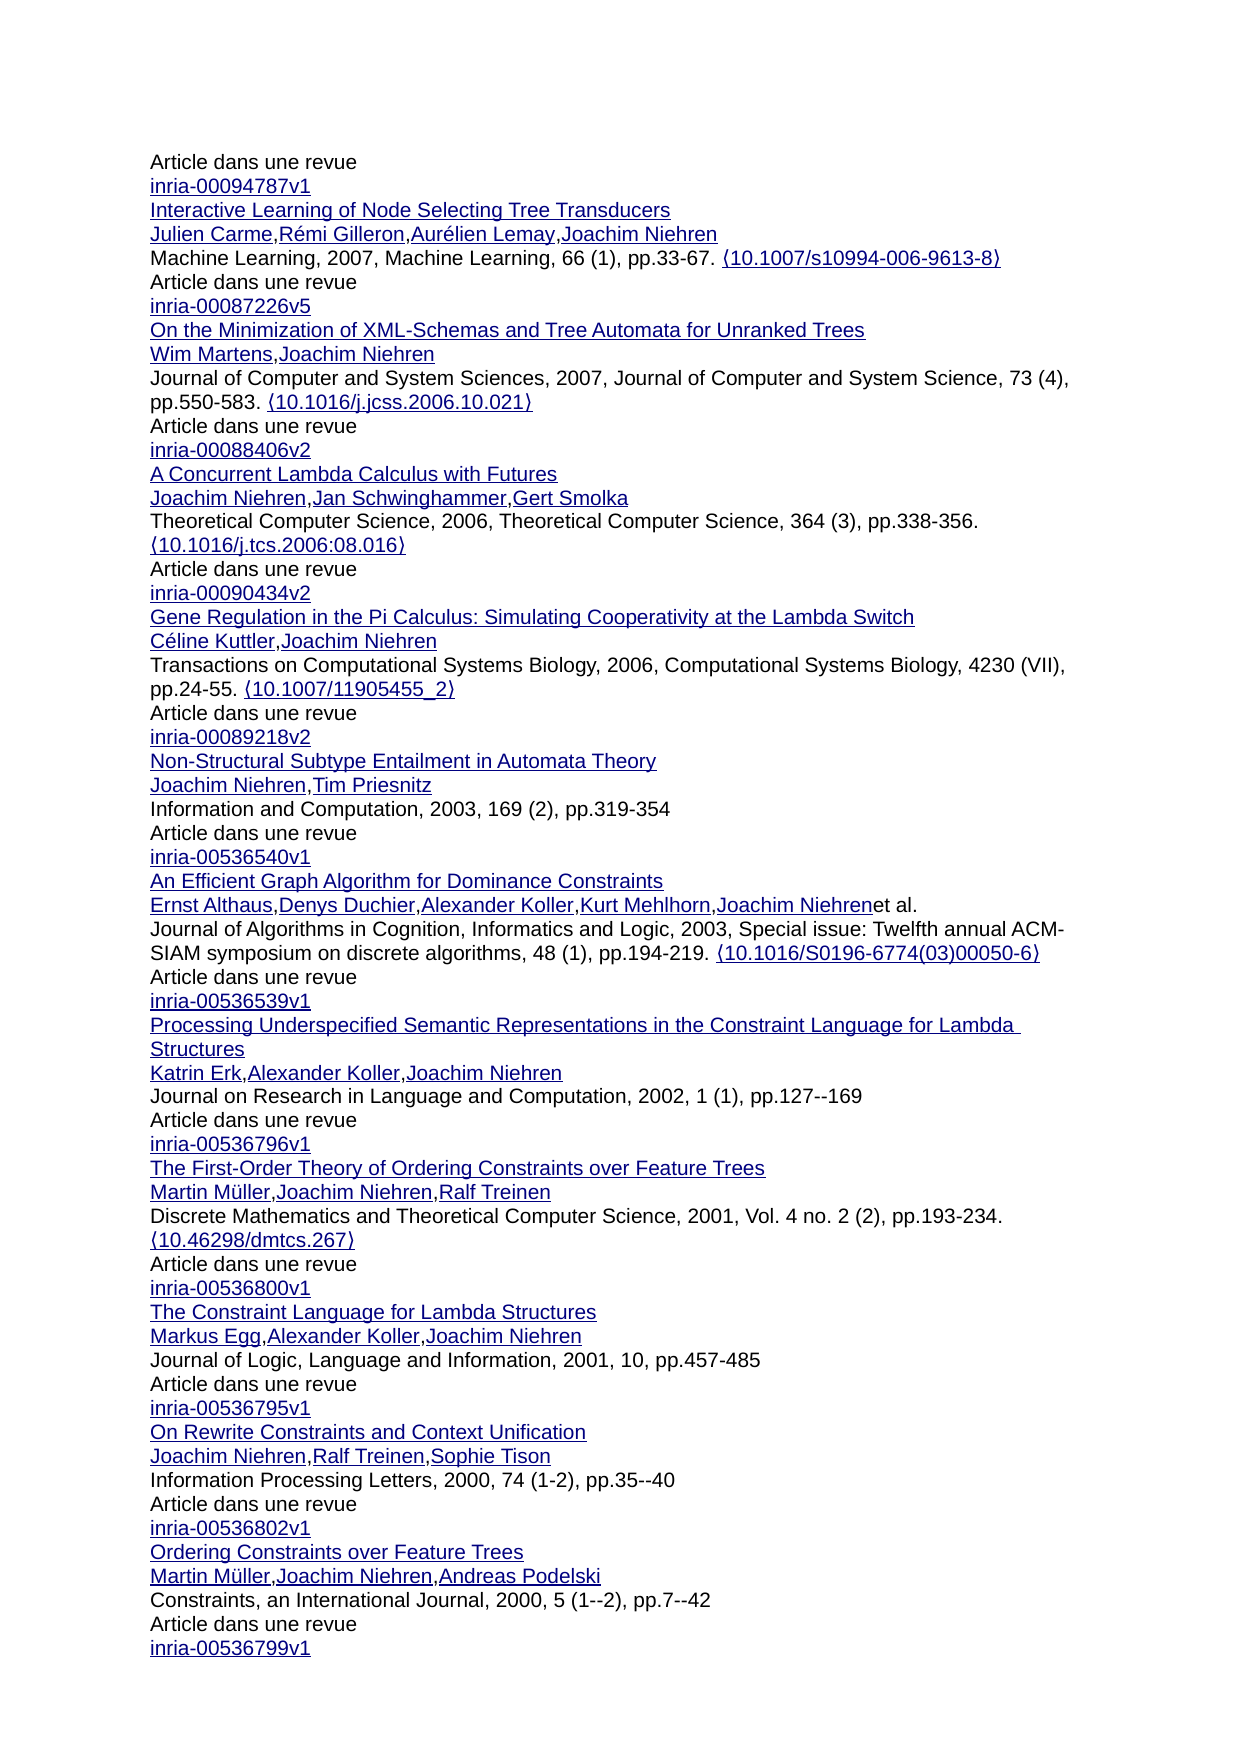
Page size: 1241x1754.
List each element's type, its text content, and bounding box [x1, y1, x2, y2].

table_cell Non-Structural Subtype Entailment in Automata Theory Joachim Niehren,Tim Priesnitz Information and Computation, 2003, 169 (2), pp.319-354 Article dans une revue inria-00536540v1 [150, 749, 1090, 869]
table_cell Processing Underspecified Semantic Representations in the Constraint Language for Lambda Structures Katrin Erk,Alexander Koller,Joachim Niehren Journal on Research in Language and Computation, 2002, 1 (1), pp.127--169 Article dans une revue inria-00536796v1 [150, 1013, 1090, 1156]
table_cell Article dans une revue inria-00094787v1 [150, 150, 1090, 198]
table_cell The Constraint Language for Lambda Structures Markus Egg,Alexander Koller,Joachim Niehren Journal of Logic, Language and Information, 2001, 10, pp.457-485 Article dans une revue inria-00536795v1 [150, 1300, 1090, 1420]
table_cell On the Minimization of XML-Schemas and Tree Automata for Unranked Trees Wim Martens,Joachim Niehren Journal of Computer and System Sciences, 2007, Journal of Computer and System Science, 73 (4), pp.550-583. ⟨10.1016/j.jcss.2006.10.021⟩ Article dans une revue inria-00088406v2 [150, 318, 1090, 461]
table_cell Ordering Constraints over Feature Trees Martin Müller,Joachim Niehren,Andreas Podelski Constraints, an International Journal, 2000, 5 (1--2), pp.7--42 Article dans une revue inria-00536799v1 [150, 1540, 1090, 1659]
table_cell On Rewrite Constraints and Context Unification Joachim Niehren,Ralf Treinen,Sophie Tison Information Processing Letters, 2000, 74 (1-2), pp.35--40 Article dans une revue inria-00536802v1 [150, 1420, 1090, 1539]
table_cell An Efficient Graph Algorithm for Dominance Constraints Ernst Althaus,Denys Duchier,Alexander Koller,Kurt Mehlhorn,Joachim Niehrenet al. Journal of Algorithms in Cognition, Informatics and Logic, 2003, Special issue: Twelfth annual ACM-SIAM symposium on discrete algorithms, 48 (1), pp.194-219. ⟨10.1016/S0196-6774(03)00050-6⟩ Article dans une revue inria-00536539v1 [150, 869, 1090, 1012]
table_cell The First-Order Theory of Ordering Constraints over Feature Trees Martin Müller,Joachim Niehren,Ralf Treinen Discrete Mathematics and Theoretical Computer Science, 2001, Vol. 4 no. 2 (2), pp.193-234. ⟨10.46298/dmtcs.267⟩ Article dans une revue inria-00536800v1 [150, 1156, 1090, 1300]
table_cell Interactive Learning of Node Selecting Tree Transducers Julien Carme,Rémi Gilleron,Aurélien Lemay,Joachim Niehren Machine Learning, 2007, Machine Learning, 66 (1), pp.33-67. ⟨10.1007/s10994-006-9613-8⟩ Article dans une revue inria-00087226v5 [150, 198, 1090, 318]
table_cell A Concurrent Lambda Calculus with Futures Joachim Niehren,Jan Schwinghammer,Gert Smolka Theoretical Computer Science, 2006, Theoretical Computer Science, 364 (3), pp.338-356. ⟨10.1016/j.tcs.2006:08.016⟩ Article dans une revue inria-00090434v2 [150, 461, 1090, 605]
table_cell Gene Regulation in the Pi Calculus: Simulating Cooperativity at the Lambda Switch Céline Kuttler,Joachim Niehren Transactions on Computational Systems Biology, 2006, Computational Systems Biology, 4230 (VII), pp.24-55. ⟨10.1007/11905455_2⟩ Article dans une revue inria-00089218v2 [150, 605, 1090, 749]
